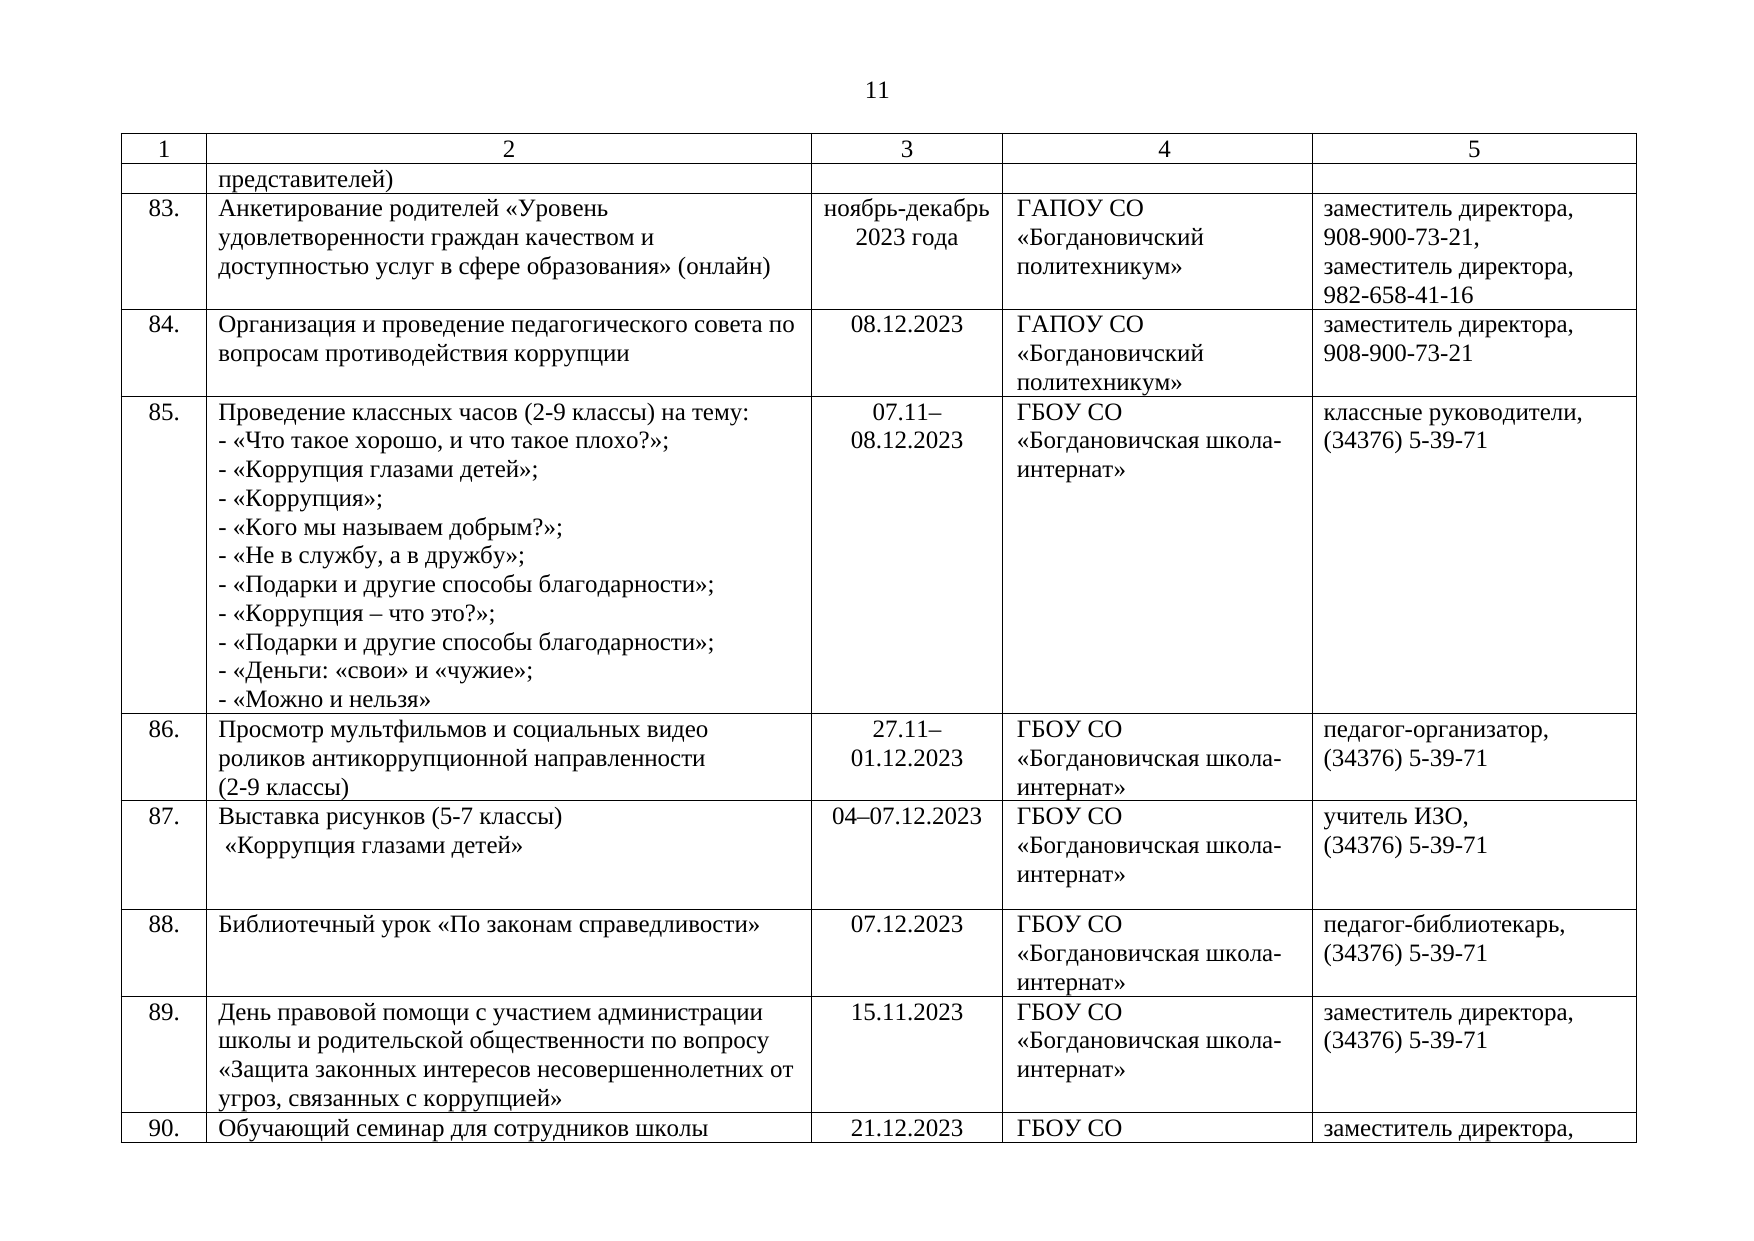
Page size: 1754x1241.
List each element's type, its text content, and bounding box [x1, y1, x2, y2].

table_cell [117, 309, 121, 396]
table_cell ГАПОУ СО «Богдановичский политехникум» [1003, 310, 1312, 396]
table_header 5 [1313, 134, 1636, 163]
table_cell [122, 801, 206, 908]
table_cell педагог-библиотекарь, (34376) 5-39-71 [1313, 910, 1636, 996]
table_cell учитель ИЗО, (34376) 5-39-71 [1313, 801, 1636, 908]
table_cell 07.11–08.12.2023 [812, 397, 1002, 713]
table_cell ГБОУ СО «Богдановичская школа-интернат» [1003, 397, 1312, 713]
table_cell 08.12.2023 [812, 310, 1002, 396]
table_cell заместитель директора, 908-900-73-21 [1313, 310, 1636, 396]
table_header 2 [207, 134, 811, 163]
table_cell [122, 397, 206, 713]
table_cell заместитель директора, [1313, 1113, 1636, 1142]
table_header [117, 133, 121, 163]
table_cell ГБОУ СО «Богдановичская школа-интернат» [1003, 714, 1312, 800]
table_cell [117, 909, 121, 996]
table_cell 27.11–01.12.2023 [812, 714, 1002, 800]
table_cell [122, 910, 206, 996]
table_cell [117, 713, 121, 800]
table_cell [117, 1112, 121, 1142]
table_cell представителей) [207, 164, 811, 192]
table_cell [122, 194, 206, 308]
table_cell классные руководители, (34376) 5-39-71 [1313, 397, 1636, 713]
table_cell [117, 996, 121, 1112]
table_cell [117, 800, 121, 908]
table_cell [117, 163, 121, 192]
table_cell ГБОУ СО «Богдановичская школа-интернат» [1003, 801, 1312, 908]
table_cell ноябрь-декабрь 2023 года [812, 194, 1002, 308]
table_cell ГБОУ СО [1003, 1113, 1312, 1142]
table_cell [122, 997, 206, 1112]
table_cell [117, 396, 121, 713]
table_cell ГБОУ СО «Богдановичская школа-интернат» [1003, 997, 1312, 1112]
table_cell Обучающий семинар для сотрудников школы [207, 1113, 811, 1142]
table_cell [122, 164, 206, 192]
table_cell заместитель директора, 908-900-73-21, заместитель директора, 982-658-41-16 [1313, 194, 1636, 308]
table_cell 15.11.2023 [812, 997, 1002, 1112]
table_cell Проведение классных часов (2-9 классы) на тему: - «Что такое хорошо, и что такое плохо?»; - «Коррупция глазами детей»; - «Коррупция»; - «Кого мы называем добрым?»; - «Не в службу, а в дружбу»; - «Подарки и другие способы благодарности»; - «Коррупция – что это?»; - «Подарки и другие способы благодарности»; - «Деньги: «свои» и «чужие»; - «Можно и нельзя» [207, 397, 811, 713]
table_header 1 [122, 134, 206, 163]
table_cell 04–07.12.2023 [812, 801, 1002, 908]
table_cell 21.12.2023 [812, 1113, 1002, 1142]
table_cell Просмотр мультфильмов и социальных видео роликов антикоррупционной направленности (2-9 классы) [207, 714, 811, 800]
table_cell [122, 310, 206, 396]
table_cell День правовой помощи с участием администрации школы и родительской общественности по вопросу «Защита законных интересов несовершеннолетних от угроз, связанных с коррупцией» [207, 997, 811, 1112]
table_cell [117, 193, 121, 308]
table_cell [122, 714, 206, 800]
table_cell Анкетирование родителей «Уровень удовлетворенности граждан качеством и доступностью услуг в сфере образования» (онлайн) [207, 194, 811, 308]
table_cell [1313, 164, 1636, 192]
table_cell ГБОУ СО «Богдановичская школа-интернат» [1003, 910, 1312, 996]
table_cell Библиотечный урок «По законам справедливости» [207, 910, 811, 996]
table_cell 07.12.2023 [812, 910, 1002, 996]
table_cell ГАПОУ СО «Богдановичский политехникум» [1003, 194, 1312, 308]
table_cell заместитель директора, (34376) 5-39-71 [1313, 997, 1636, 1112]
table_cell [812, 164, 1002, 192]
table_cell [122, 1113, 206, 1142]
table_header 3 [812, 134, 1002, 163]
table_cell [1003, 164, 1312, 192]
table_cell педагог-организатор, (34376) 5-39-71 [1313, 714, 1636, 800]
table_header 4 [1003, 134, 1312, 163]
table_cell Организация и проведение педагогического совета по вопросам противодействия коррупции [207, 310, 811, 396]
table_cell Выставка рисунков (5-7 классы) «Коррупция глазами детей» [207, 801, 811, 908]
